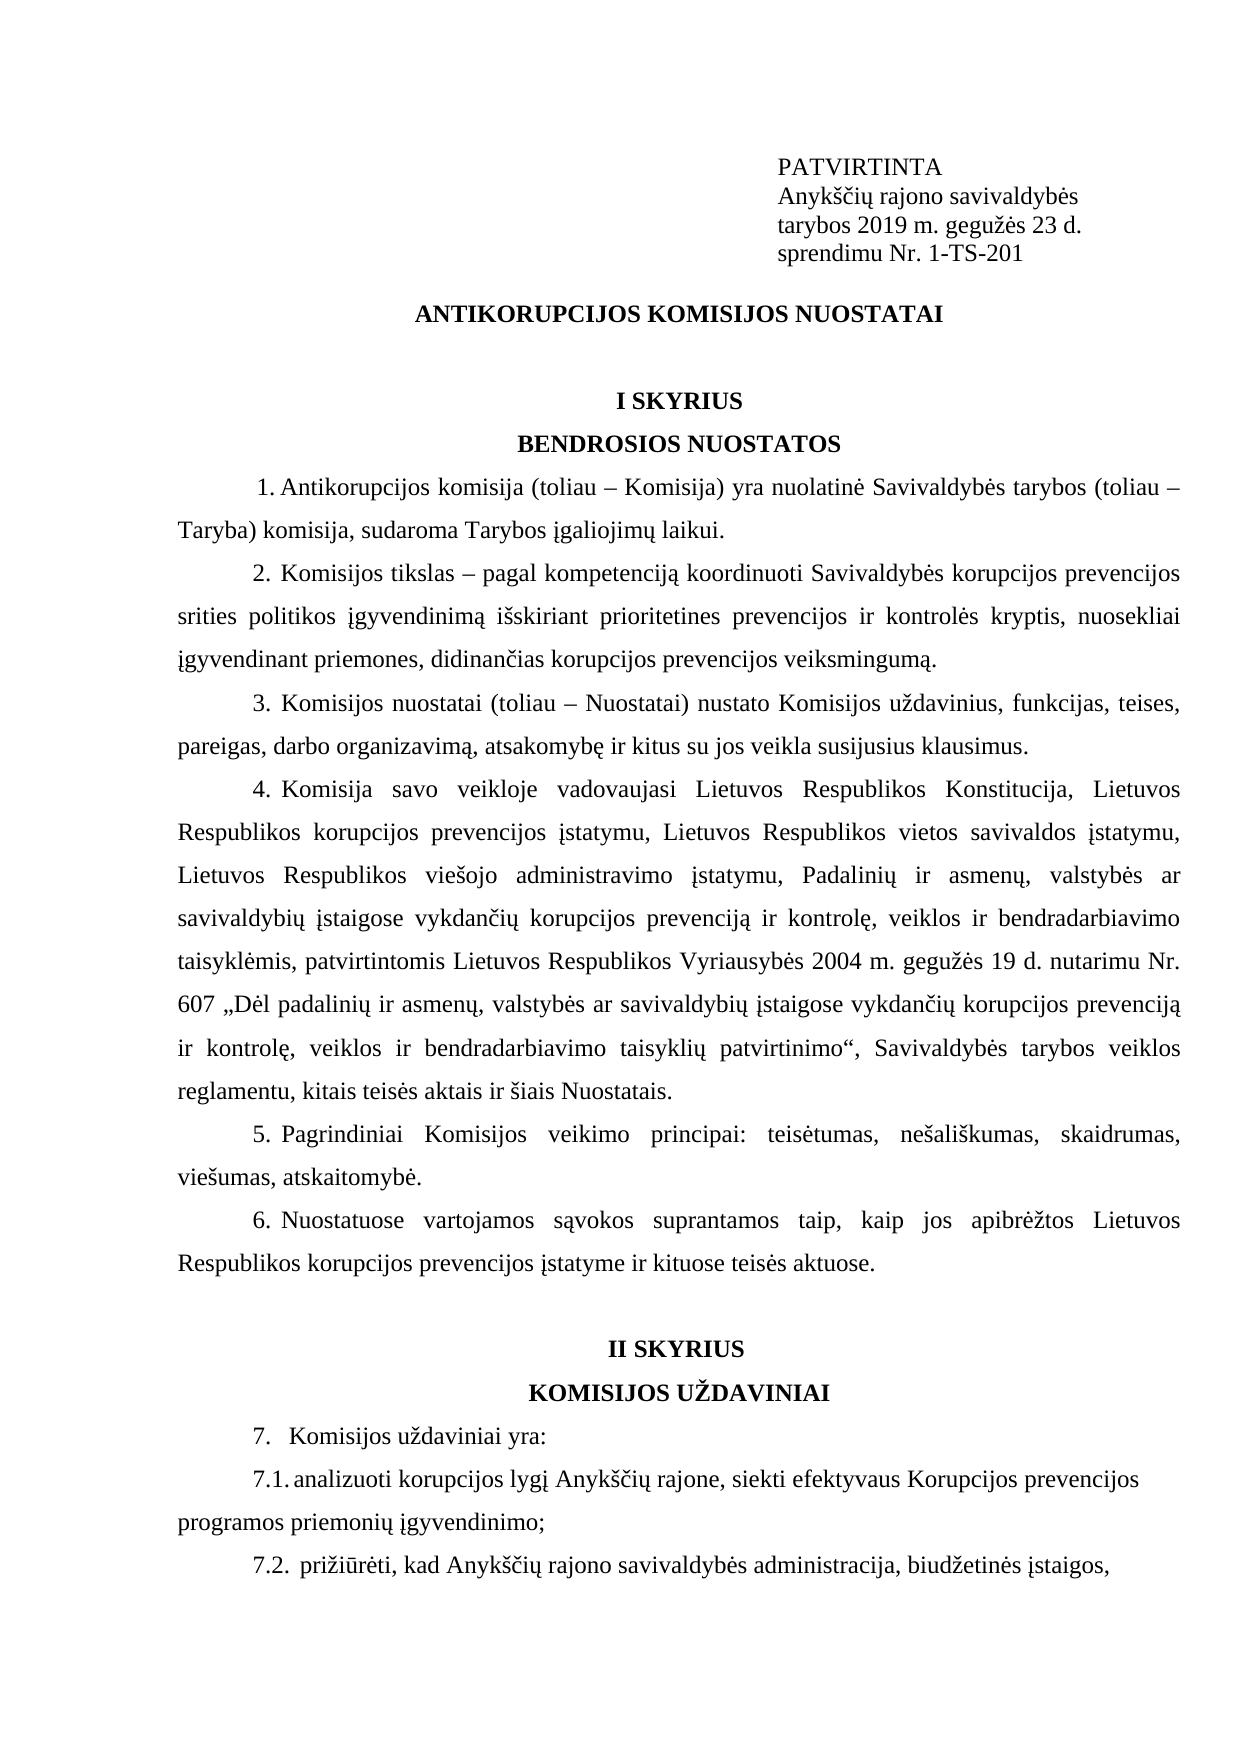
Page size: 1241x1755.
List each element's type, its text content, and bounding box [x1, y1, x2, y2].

text tarybos 2019 m. gegužės 23 d. [702, 210, 1181, 238]
text 5. Pagrindiniai Komisijos veikimo principai: teisėtumas, nešališkumas, skaidrumas, viešumas, atskaitomybė. [177, 1119, 1181, 1191]
text 3. Komisijos nuostatai (toliau – Nuostatai) nustato Komisijos uždavinius, funkcijas, teises, pareigas, darbo organizavimą, atsakomybę ir kitus su jos veikla susijusius klausimus. [177, 688, 1181, 759]
text ANTIKORUPCIJOS KOMISIJOS NUOSTATAI [177, 299, 1181, 328]
text 2. Komisijos tikslas – pagal kompetenciją koordinuoti Savivaldybės korupcijos prevencijos srities politikos įgyvendinimą išskiriant prioritetines prevencijos ir kontrolės kryptis, nuosekliai įgyvendinant priemones, didinančias korupcijos prevencijos veiksmingumą. [177, 558, 1181, 673]
text Anykščių rajono savivaldybės [702, 181, 1181, 210]
text programos priemonių įgyvendinimo; [177, 1507, 1181, 1536]
text 7.2. prižiūrėti, kad Anykščių rajono savivaldybės administracija, biudžetinės įstaigos, [252, 1550, 1181, 1579]
text II SKYRIUS [177, 1334, 1181, 1363]
text 1. Antikorupcijos komisija (toliau – Komisija) yra nuolatinė Savivaldybės tarybos (toliau – Taryba) komisija, sudaroma Tarybos įgaliojimų laikui. [177, 472, 1181, 544]
text PATVIRTINTA [702, 152, 1181, 181]
text 6. Nuostatuose vartojamos sąvokos suprantamos taip, kaip jos apibrėžtos Lietuvos Respublikos korupcijos prevencijos įstatyme ir kituose teisės aktuose. [177, 1205, 1181, 1277]
text I SKYRIUS [177, 386, 1181, 414]
text 7.1. analizuoti korupcijos lygį Anykščių rajone, siekti efektyvaus Korupcijos prevencijos [252, 1464, 1181, 1493]
text sprendimu Nr. 1-TS-201 [702, 238, 1181, 267]
text BENDROSIOS NUOSTATOS [177, 429, 1181, 458]
text 7. Komisijos uždaviniai yra: [177, 1421, 1181, 1449]
text 4. Komisija savo veikloje vadovaujasi Lietuvos Respublikos Konstitucija, Lietuvos Respublikos korupcijos prevencijos įstatymu, Lietuvos Respublikos vietos savivaldos įstatymu, Lietuvos Respublikos viešojo administravimo įstatymu, Padalinių ir asmenų, valstybės ar savivaldybių įstaigose vykdančių korupcijos prevenciją ir kontrolę, veiklos ir bendradarbiavimo taisyklėmis, patvirtintomis Lietuvos Respublikos Vyriausybės 2004 m. gegužės 19 d. nutarimu Nr. 607 „Dėl padalinių ir asmenų, valstybės ar savivaldybių įstaigose vykdančių korupcijos prevenciją ir kontrolę, veiklos ir bendradarbiavimo taisyklių patvirtinimo“, Savivaldybės tarybos veiklos reglamentu, kitais teisės aktais ir šiais Nuostatais. [177, 774, 1181, 1104]
text KOMISIJOS UŽDAVINIAI [177, 1378, 1181, 1406]
